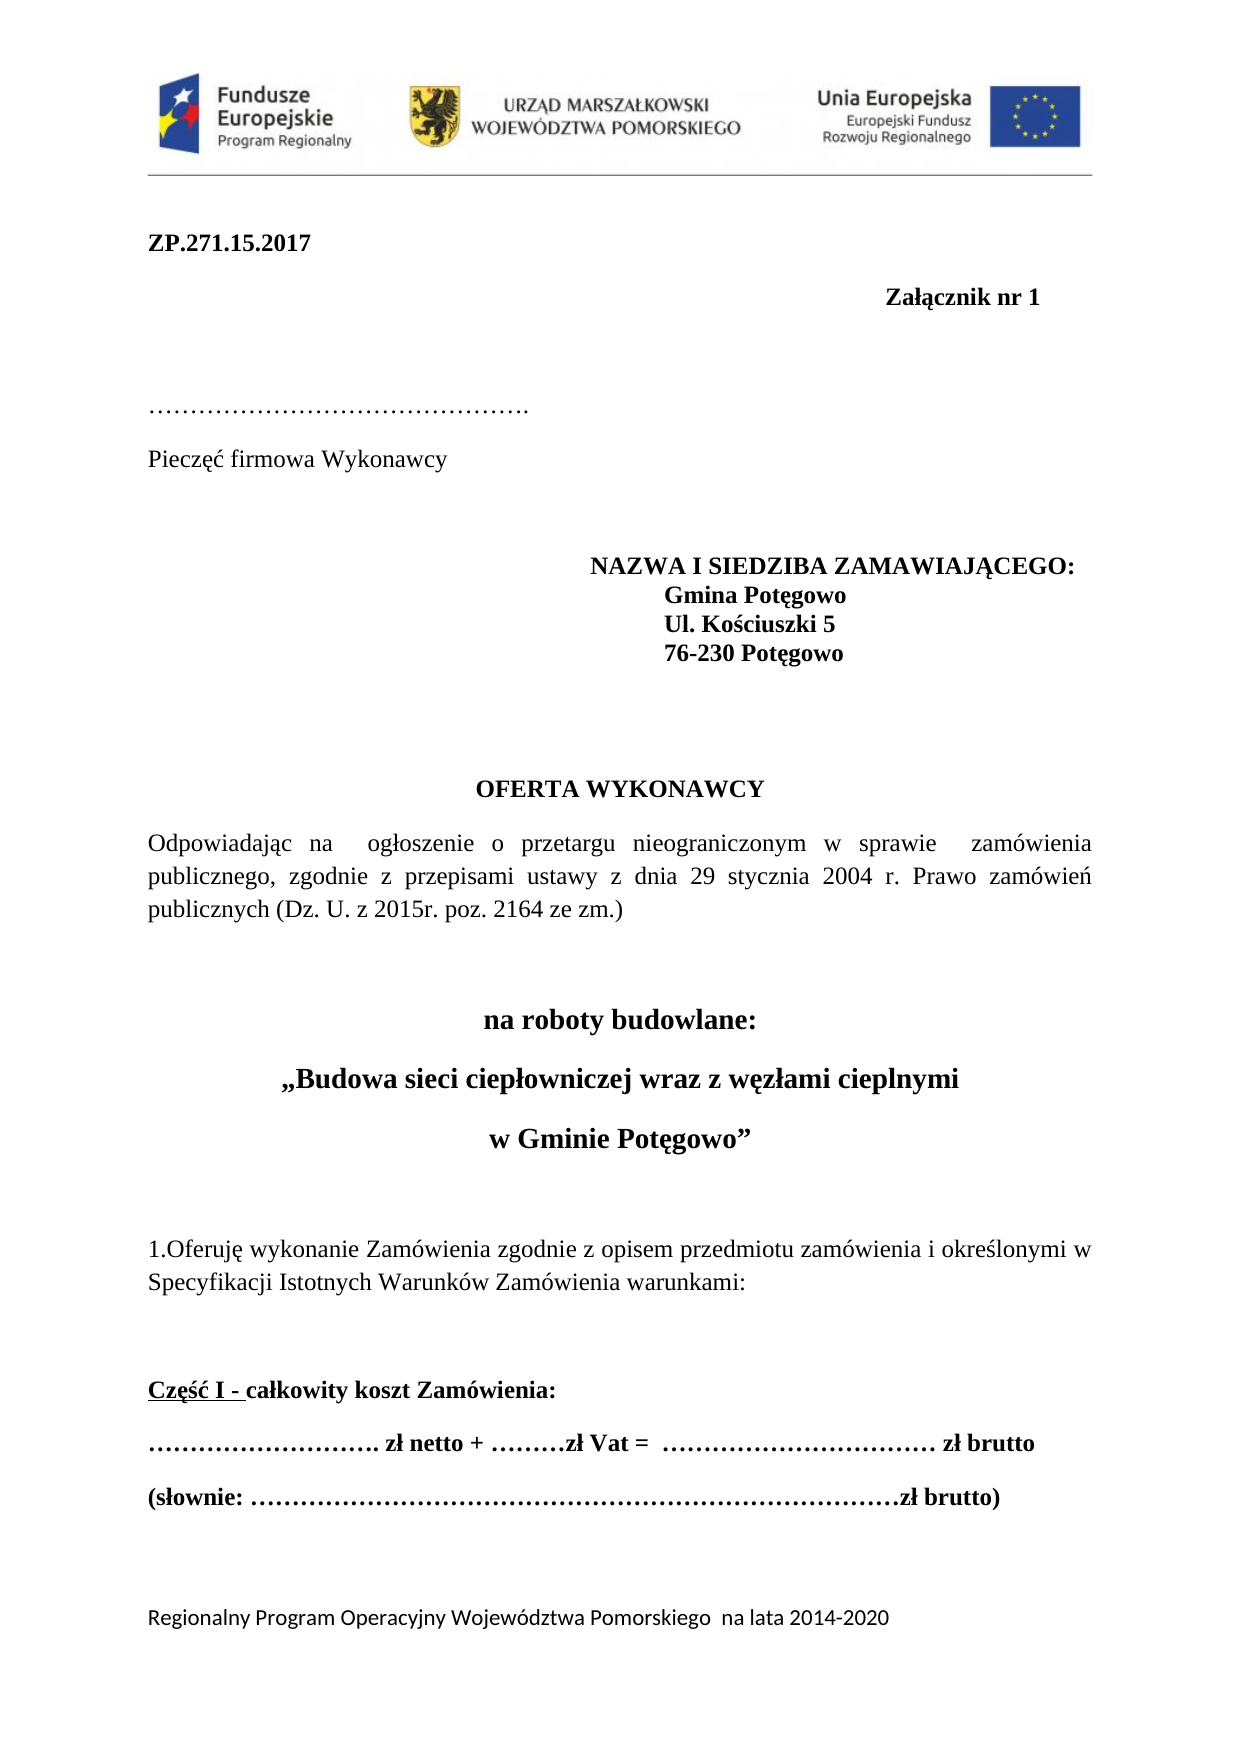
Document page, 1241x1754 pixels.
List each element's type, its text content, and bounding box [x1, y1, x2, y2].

text Pieczęć firmowa Wykonawcy [148, 444, 1093, 472]
text Załącznik nr 1 [811, 282, 1093, 311]
text ………………………………………. [148, 390, 1093, 418]
text ………………………. zł netto + ………zł Vat = …………………………… zł brutto [148, 1428, 1093, 1457]
text na roboty budowlane: [148, 1002, 1093, 1036]
text NAZWA I SIEDZIBA ZAMAWIAJĄCEGO: [148, 551, 1093, 580]
text ZP.271.15.2017 [148, 228, 1093, 257]
text Część I - całkowity koszt Zamówienia: [148, 1375, 1093, 1403]
text 1.Oferuję wykonanie Zamówienia zgodnie z opisem przedmiotu zamówienia i określonymi w Specyfikacji Istotnych Warunków Zamówienia warunkami: [148, 1234, 1093, 1296]
text Gmina Potęgowo [148, 580, 1093, 609]
text Ul. Kościuszki 5 [148, 609, 1093, 638]
text „Budowa sieci ciepłowniczej wraz z węzłami cieplnymi [148, 1061, 1093, 1095]
text OFERTA WYKONAWCY [148, 774, 1093, 803]
text w Gminie Potęgowo” [148, 1121, 1093, 1154]
text (słownie: ……………………………………………………………………zł brutto) [148, 1482, 1093, 1511]
text Odpowiadając na ogłoszenie o przetargu nieograniczonym w sprawie zamówienia publicznego, zgodnie z przepisami ustawy z dnia 29 stycznia 2004 r. Prawo zamówień publicznych (Dz. U. z 2015r. poz. 2164 ze zm.) [148, 828, 1093, 923]
text 76-230 Potęgowo [148, 638, 1093, 667]
